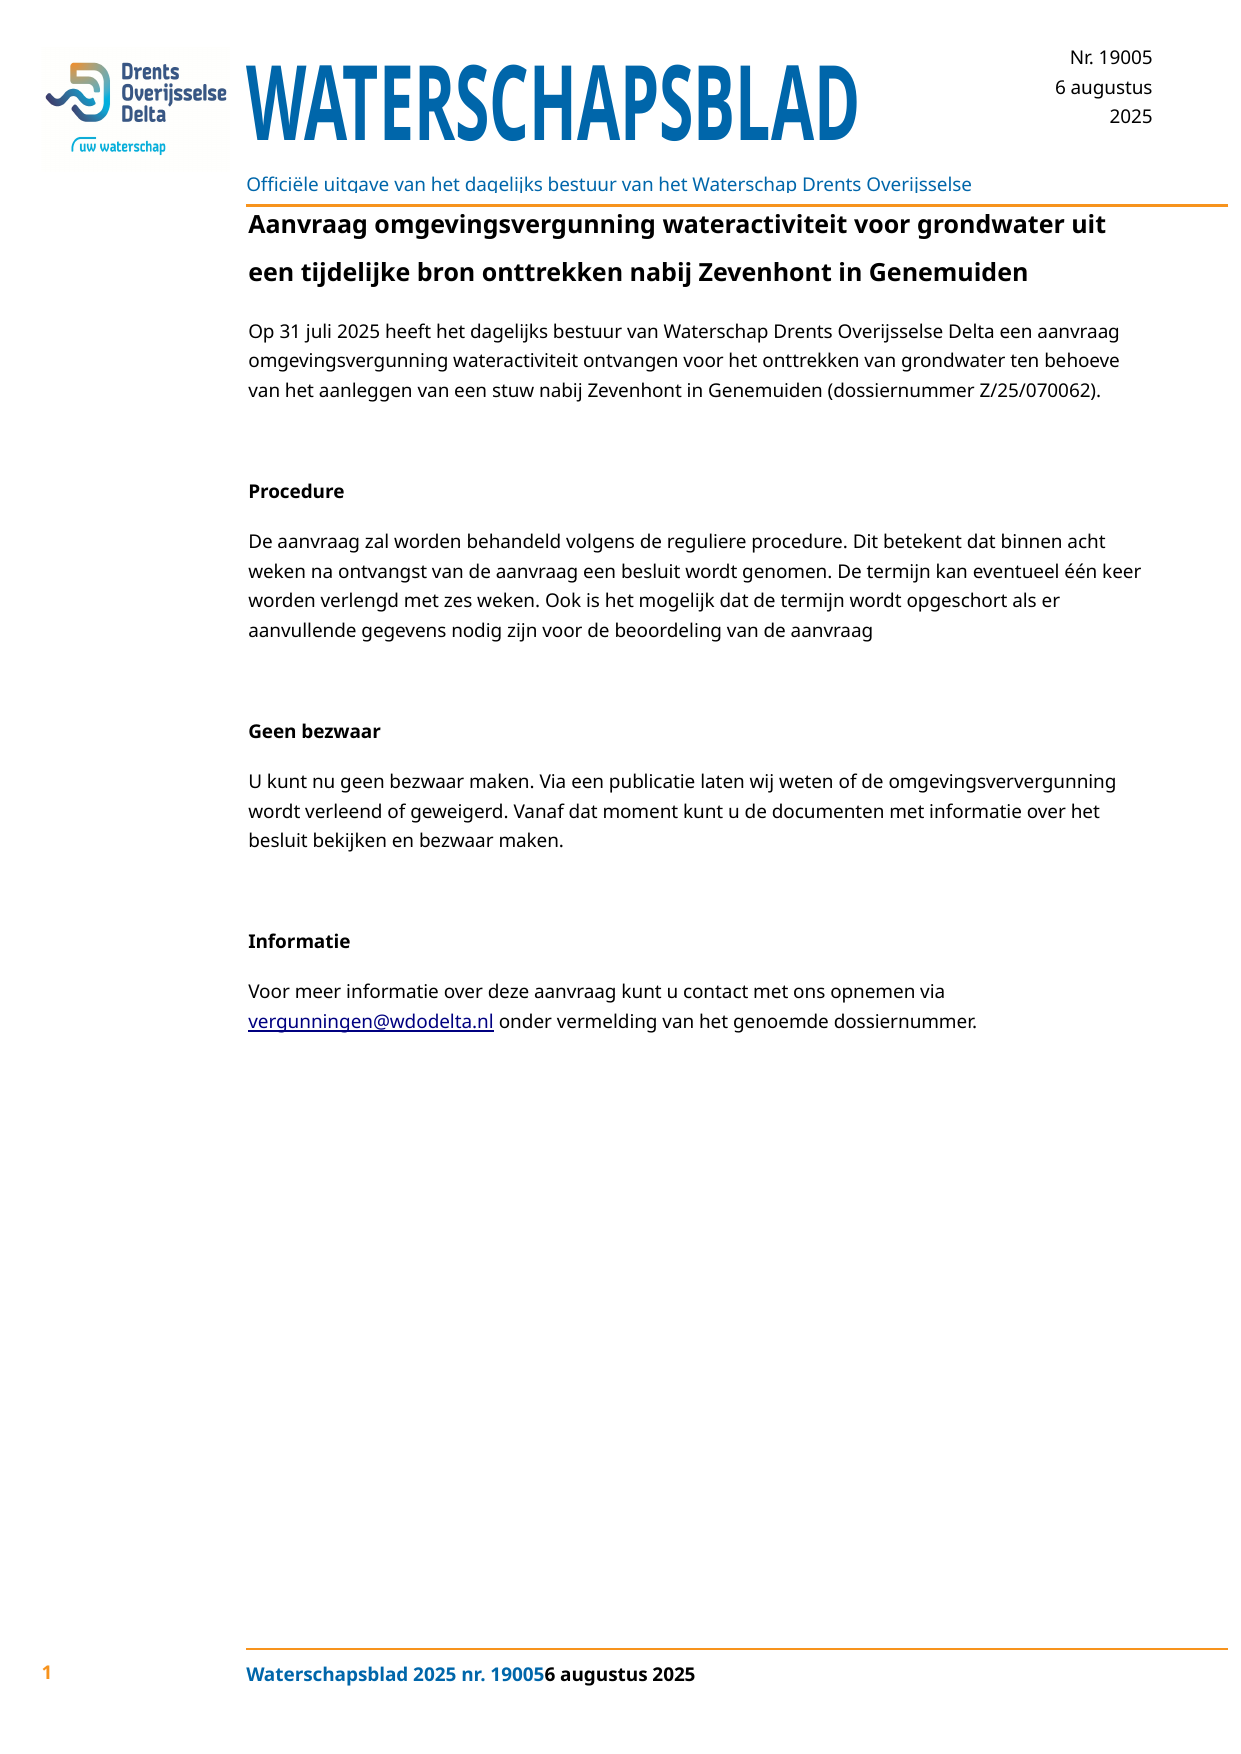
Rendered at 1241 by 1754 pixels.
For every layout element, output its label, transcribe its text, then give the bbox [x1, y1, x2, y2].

text Voor meer informatie over deze aanvraag kunt u contact met ons opnemen via vergunningen@wdodelta.nl onder vermelding van het genoemde dossiernummer. [248, 979, 1152, 1034]
text U kunt nu geen bezwaar maken. Via een publicatie laten wij weten of de omgevingsververgunning wordt verleend of geweigerd. Vanaf dat moment kunt u de documenten met informatie over het besluit bekijken en bezwaar maken. [248, 768, 1152, 853]
text Procedure [248, 478, 1152, 504]
text Informatie [248, 928, 1152, 954]
text De aanvraag zal worden behandeld volgens de reguliere procedure. Dit betekent dat binnen acht weken na ontvangst van de aanvraag een besluit wordt genomen. De termijn kan eventueel één keer worden verlengd met zes weken. Ook is het mogelijk dat de termijn wordt opgeschort als er aanvullende gegevens nodig zijn voor de beoordeling van de aanvraag [248, 528, 1152, 643]
text Aanvraag omgevingsvergunning wateractiviteit voor grondwater uit een tijdelijke bron onttrekken nabij Zevenhont in Genemuiden [248, 207, 1152, 288]
text Geen bezwaar [248, 718, 1152, 744]
text Op 31 juli 2025 heeft het dagelijks bestuur van Waterschap Drents Overijsselse Delta een aanvraag omgevingsvergunning wateractiviteit ontvangen voor het onttrekken van grondwater ten behoeve van het aanleggen van een stuw nabij Zevenhont in Genemuiden (dossiernummer Z/25/070062). [248, 318, 1152, 403]
picture [41, 47, 231, 172]
